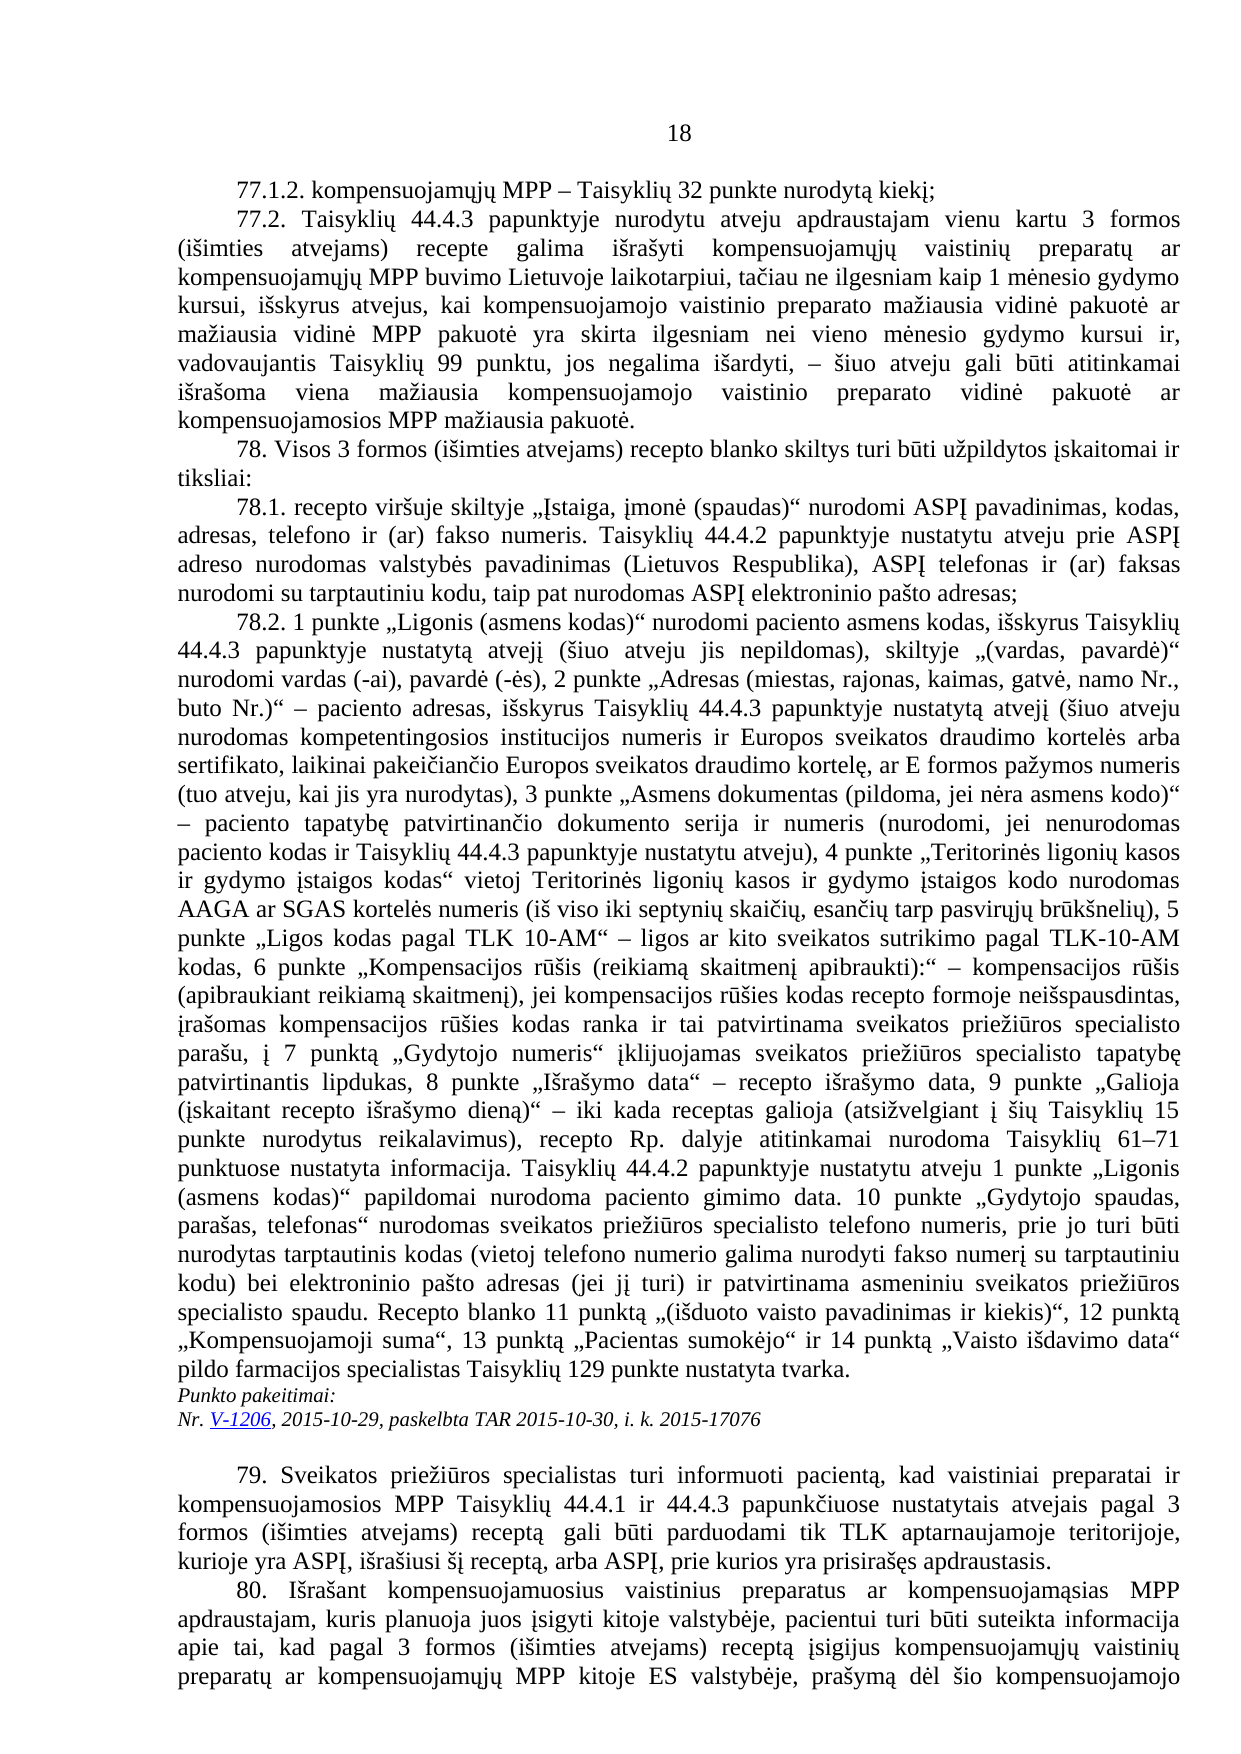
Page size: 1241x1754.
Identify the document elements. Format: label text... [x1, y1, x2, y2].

text 78. Visos 3 formos (išimties atvejams) recepto blanko skiltys turi būti užpildytos įskaitomai ir tiksliai: [177, 434, 1181, 492]
text 79. Sveikatos priežiūros specialistas turi informuoti pacientą, kad vaistiniai preparatai ir kompensuojamosios MPP Taisyklių 44.4.1 ir 44.4.3 papunkčiuose nustatytais atvejais pagal 3 formos (išimties atvejams) receptą gali būti parduodami tik TLK aptarnaujamoje teritorijoje, kurioje yra ASPĮ, išrašiusi šį receptą, arba ASPĮ, prie kurios yra prisirašęs apdraustasis. [177, 1460, 1181, 1575]
text 77.2. Taisyklių 44.4.3 papunktyje nurodytu atveju apdraustajam vienu kartu 3 formos (išimties atvejams) recepte galima išrašyti kompensuojamųjų vaistinių preparatų ar kompensuojamųjų MPP buvimo Lietuvoje laikotarpiui, tačiau ne ilgesniam kaip 1 mėnesio gydymo kursui, išskyrus atvejus, kai kompensuojamojo vaistinio preparato mažiausia vidinė pakuotė ar mažiausia vidinė MPP pakuotė yra skirta ilgesniam nei vieno mėnesio gydymo kursui ir, vadovaujantis Taisyklių 99 punktu, jos negalima išardyti, – šiuo atveju gali būti atitinkamai išrašoma viena mažiausia kompensuojamojo vaistinio preparato vidinė pakuotė ar kompensuojamosios MPP mažiausia pakuotė. [177, 204, 1181, 434]
text 78.2. 1 punkte „Ligonis (asmens kodas)“ nurodomi paciento asmens kodas, išskyrus Taisyklių 44.4.3 papunktyje nustatytą atvejį (šiuo atveju jis nepildomas), skiltyje „(vardas, pavardė)“ nurodomi vardas (-ai), pavardė (-ės), 2 punkte „Adresas (miestas, rajonas, kaimas, gatvė, namo Nr., buto Nr.)“ – paciento adresas, išskyrus Taisyklių 44.4.3 papunktyje nustatytą atvejį (šiuo atveju nurodomas kompetentingosios institucijos numeris ir Europos sveikatos draudimo kortelės arba sertifikato, laikinai pakeičiančio Europos sveikatos draudimo kortelę, ar E formos pažymos numeris (tuo atveju, kai jis yra nurodytas), 3 punkte „Asmens dokumentas (pildoma, jei nėra asmens kodo)“ – paciento tapatybę patvirtinančio dokumento serija ir numeris (nurodomi, jei nenurodomas paciento kodas ir Taisyklių 44.4.3 papunktyje nustatytu atveju), 4 punkte „Teritorinės ligonių kasos ir gydymo įstaigos kodas“ vietoj Teritorinės ligonių kasos ir gydymo įstaigos kodo nurodomas AAGA ar SGAS kortelės numeris (iš viso iki septynių skaičių, esančių tarp pasvirųjų brūkšnelių), 5 punkte „Ligos kodas pagal TLK 10-AM“ – ligos ar kito sveikatos sutrikimo pagal TLK-10-AM kodas, 6 punkte „Kompensacijos rūšis (reikiamą skaitmenį apibraukti):“ – kompensacijos rūšis (apibraukiant reikiamą skaitmenį), jei kompensacijos rūšies kodas recepto formoje neišspausdintas, įrašomas kompensacijos rūšies kodas ranka ir tai patvirtinama sveikatos priežiūros specialisto parašu, į 7 punktą „Gydytojo numeris“ įklijuojamas sveikatos priežiūros specialisto tapatybę patvirtinantis lipdukas, 8 punkte „Išrašymo data“ – recepto išrašymo data, 9 punkte „Galioja (įskaitant recepto išrašymo dieną)“ – iki kada receptas galioja (atsižvelgiant į šių Taisyklių 15 punkte nurodytus reikalavimus), recepto Rp. dalyje atitinkamai nurodoma Taisyklių 61–71 punktuose nustatyta informacija. Taisyklių 44.4.2 papunktyje nustatytu atveju 1 punkte „Ligonis (asmens kodas)“ papildomai nurodoma paciento gimimo data. 10 punkte „Gydytojo spaudas, parašas, telefonas“ nurodomas sveikatos priežiūros specialisto telefono numeris, prie jo turi būti nurodytas tarptautinis kodas (vietoj telefono numerio galima nurodyti fakso numerį su tarptautiniu kodu) bei elektroninio pašto adresas (jei jį turi) ir patvirtinama asmeniniu sveikatos priežiūros specialisto spaudu. Recepto blanko 11 punktą „(išduoto vaisto pavadinimas ir kiekis)“, 12 punktą „Kompensuojamoji suma“, 13 punktą „Pacientas sumokėjo“ ir 14 punktą „Vaisto išdavimo data“ pildo farmacijos specialistas Taisyklių 129 punkte nustatyta tvarka. [177, 607, 1181, 1383]
text 77.1.2. kompensuojamųjų MPP – Taisyklių 32 punkte nurodytą kiekį; [177, 176, 1181, 204]
text Nr. V-1206, 2015-10-29, paskelbta TAR 2015-10-30, i. k. 2015-17076 [177, 1407, 1181, 1431]
text 78.1. recepto viršuje skiltyje „Įstaiga, įmonė (spaudas)“ nurodomi ASPĮ pavadinimas, kodas, adresas, telefono ir (ar) fakso numeris. Taisyklių 44.4.2 papunktyje nustatytu atveju prie ASPĮ adreso nurodomas valstybės pavadinimas (Lietuvos Respublika), ASPĮ telefonas ir (ar) faksas nurodomi su tarptautiniu kodu, taip pat nurodomas ASPĮ elektroninio pašto adresas; [177, 492, 1181, 607]
text Punkto pakeitimai: [177, 1383, 1181, 1407]
text 80. Išrašant kompensuojamuosius vaistinius preparatus ar kompensuojamąsias MPP apdraustajam, kuris planuoja juos įsigyti kitoje valstybėje, pacientui turi būti suteikta informacija apie tai, kad pagal 3 formos (išimties atvejams) receptą įsigijus kompensuojamųjų vaistinių preparatų ar kompensuojamųjų MPP kitoje ES valstybėje, prašymą dėl šio kompensuojamojo [177, 1575, 1181, 1690]
